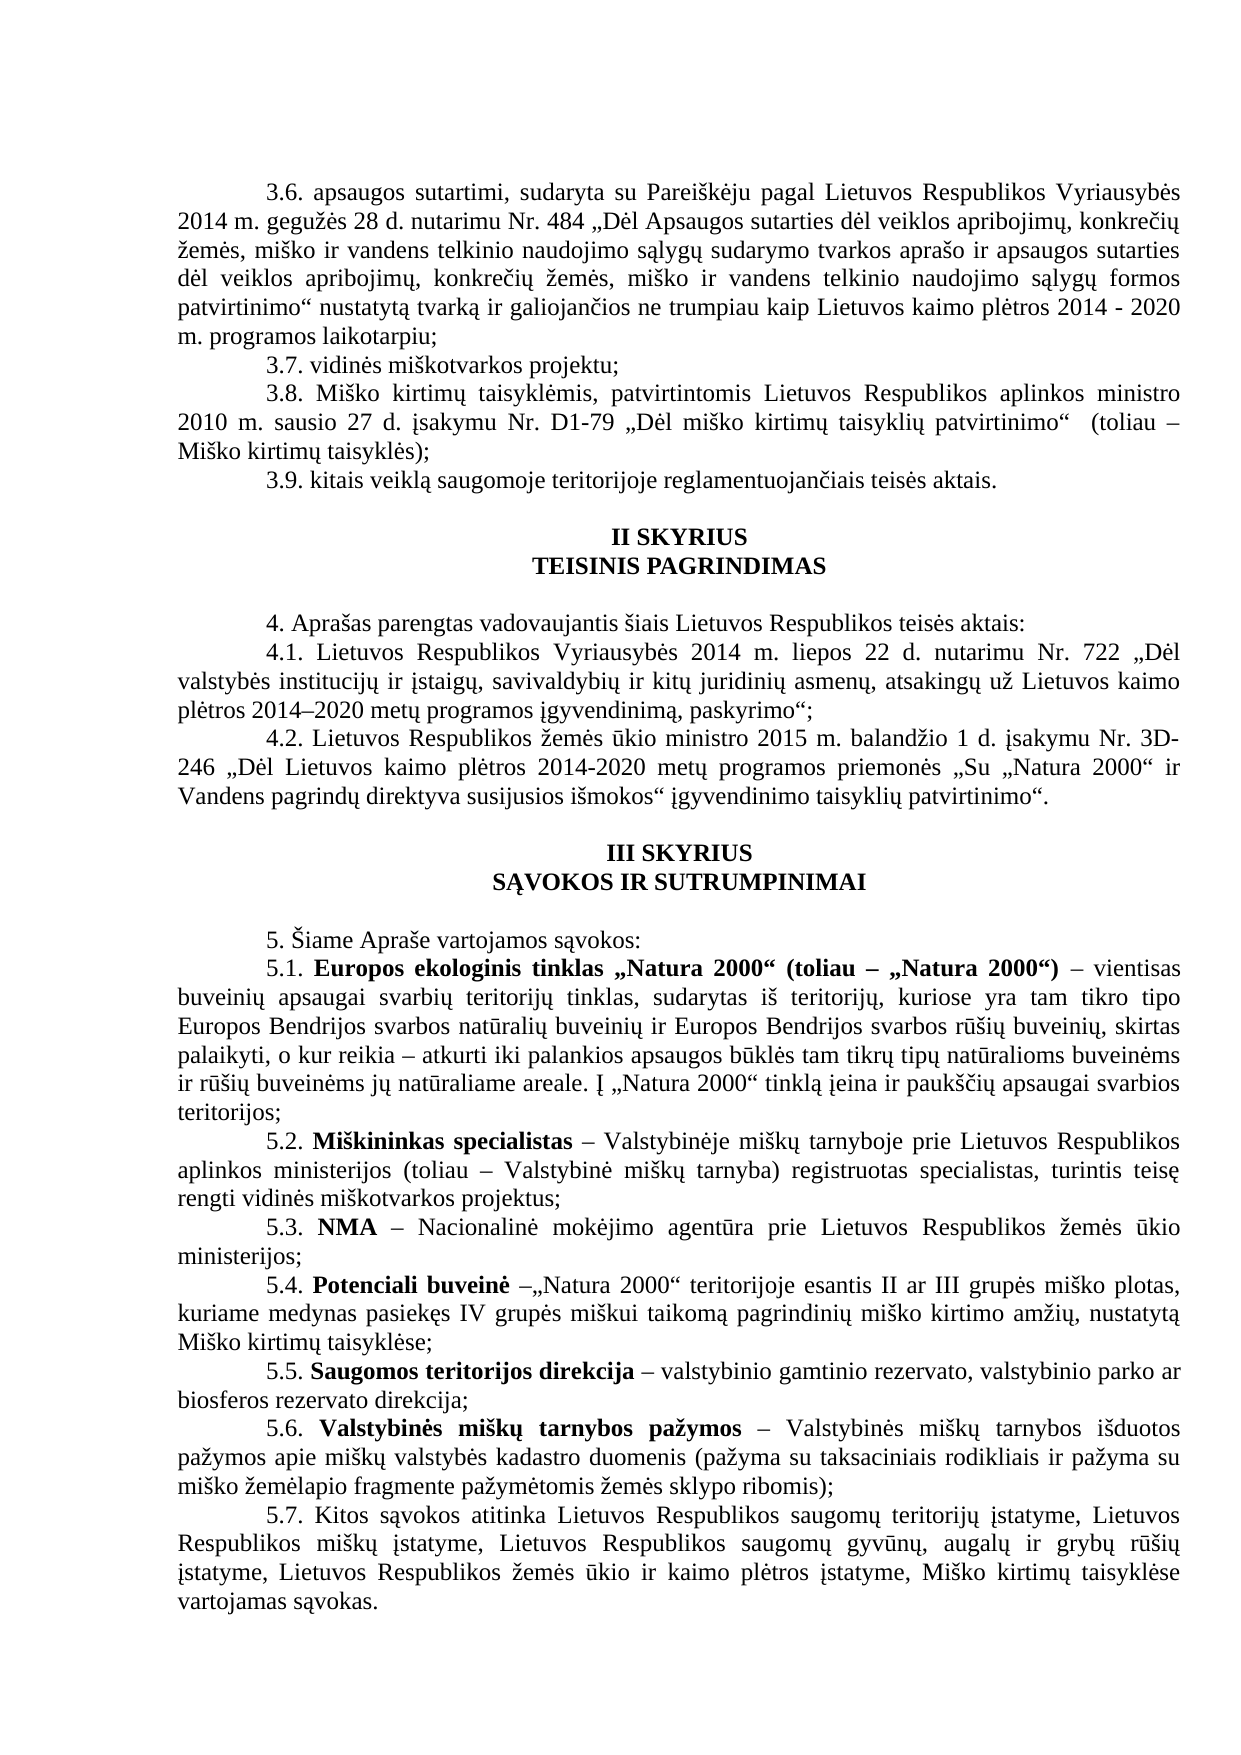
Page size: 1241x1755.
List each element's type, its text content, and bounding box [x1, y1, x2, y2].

text 5.1. Europos ekologinis tinklas „Natura 2000“ (toliau – „Natura 2000“) – vientisas buveinių apsaugai svarbių teritorijų tinklas, sudarytas iš teritorijų, kuriose yra tam tikro tipo Europos Bendrijos svarbos natūralių buveinių ir Europos Bendrijos svarbos rūšių buveinių, skirtas palaikyti, o kur reikia – atkurti iki palankios apsaugos būklės tam tikrų tipų natūralioms buveinėms ir rūšių buveinėms jų natūraliame areale. Į „Natura 2000“ tinklą įeina ir paukščių apsaugai svarbios teritorijos; [177, 953, 1181, 1126]
text 3.9. kitais veiklą saugomoje teritorijoje reglamentuojančiais teisės aktais. [177, 465, 1181, 493]
text 5.6. Valstybinės miškų tarnybos pažymos – Valstybinės miškų tarnybos išduotos pažymos apie miškų valstybės kadastro duomenis (pažyma su taksaciniais rodikliais ir pažyma su miško žemėlapio fragmente pažymėtomis žemės sklypo ribomis); [177, 1413, 1181, 1500]
text 5.3. NMA – Nacionalinė mokėjimo agentūra prie Lietuvos Respublikos žemės ūkio ministerijos; [177, 1212, 1181, 1270]
text 4.2. Lietuvos Respublikos žemės ūkio ministro 2015 m. balandžio 1 d. įsakymu Nr. 3D-246 „Dėl Lietuvos kaimo plėtros 2014-2020 metų programos priemonės „Su „Natura 2000“ ir Vandens pagrindų direktyva susijusios išmokos“ įgyvendinimo taisyklių patvirtinimo“. [177, 723, 1181, 810]
text TEISINIS PAGRINDIMAS [177, 551, 1181, 580]
text SĄVOKOS IR SUTRUMPINIMAI [177, 867, 1181, 896]
text 4.1. Lietuvos Respublikos Vyriausybės 2014 m. liepos 22 d. nutarimu Nr. 722 „Dėl valstybės institucijų ir įstaigų, savivaldybių ir kitų juridinių asmenų, atsakingų už Lietuvos kaimo plėtros 2014–2020 metų programos įgyvendinimą, paskyrimo“; [177, 637, 1181, 723]
text 5.2. Miškininkas specialistas – Valstybinėje miškų tarnyboje prie Lietuvos Respublikos aplinkos ministerijos (toliau – Valstybinė miškų tarnyba) registruotas specialistas, turintis teisę rengti vidinės miškotvarkos projektus; [177, 1126, 1181, 1212]
text 5. Šiame Apraše vartojamos sąvokos: [177, 925, 1181, 953]
text 5.4. Potenciali buveinė –„Natura 2000“ teritorijoje esantis II ar III grupės miško plotas, kuriame medynas pasiekęs IV grupės miškui taikomą pagrindinių miško kirtimo amžių, nustatytą Miško kirtimų taisyklėse; [177, 1270, 1181, 1356]
text III SKYRIUS [177, 838, 1181, 867]
text 5.5. Saugomos teritorijos direkcija – valstybinio gamtinio rezervato, valstybinio parko ar biosferos rezervato direkcija; [177, 1356, 1181, 1413]
text II SKYRIUS [177, 522, 1181, 551]
text 3.8. Miško kirtimų taisyklėmis, patvirtintomis Lietuvos Respublikos aplinkos ministro 2010 m. sausio 27 d. įsakymu Nr. D1-79 „Dėl miško kirtimų taisyklių patvirtinimo“ (toliau – Miško kirtimų taisyklės); [177, 378, 1181, 465]
text 5.7. Kitos sąvokos atitinka Lietuvos Respublikos saugomų teritorijų įstatyme, Lietuvos Respublikos miškų įstatyme, Lietuvos Respublikos saugomų gyvūnų, augalų ir grybų rūšių įstatyme, Lietuvos Respublikos žemės ūkio ir kaimo plėtros įstatyme, Miško kirtimų taisyklėse vartojamas sąvokas. [177, 1500, 1181, 1615]
text 3.7. vidinės miškotvarkos projektu; [177, 350, 1181, 378]
text 4. Aprašas parengtas vadovaujantis šiais Lietuvos Respublikos teisės aktais: [177, 608, 1181, 637]
text 3.6. apsaugos sutartimi, sudaryta su Pareiškėju pagal Lietuvos Respublikos Vyriausybės 2014 m. gegužės 28 d. nutarimu Nr. 484 „Dėl Apsaugos sutarties dėl veiklos apribojimų, konkrečių žemės, miško ir vandens telkinio naudojimo sąlygų sudarymo tvarkos aprašo ir apsaugos sutarties dėl veiklos apribojimų, konkrečių žemės, miško ir vandens telkinio naudojimo sąlygų formos patvirtinimo“ nustatytą tvarką ir galiojančios ne trumpiau kaip Lietuvos kaimo plėtros 2014 - 2020 m. programos laikotarpiu; [177, 177, 1181, 350]
